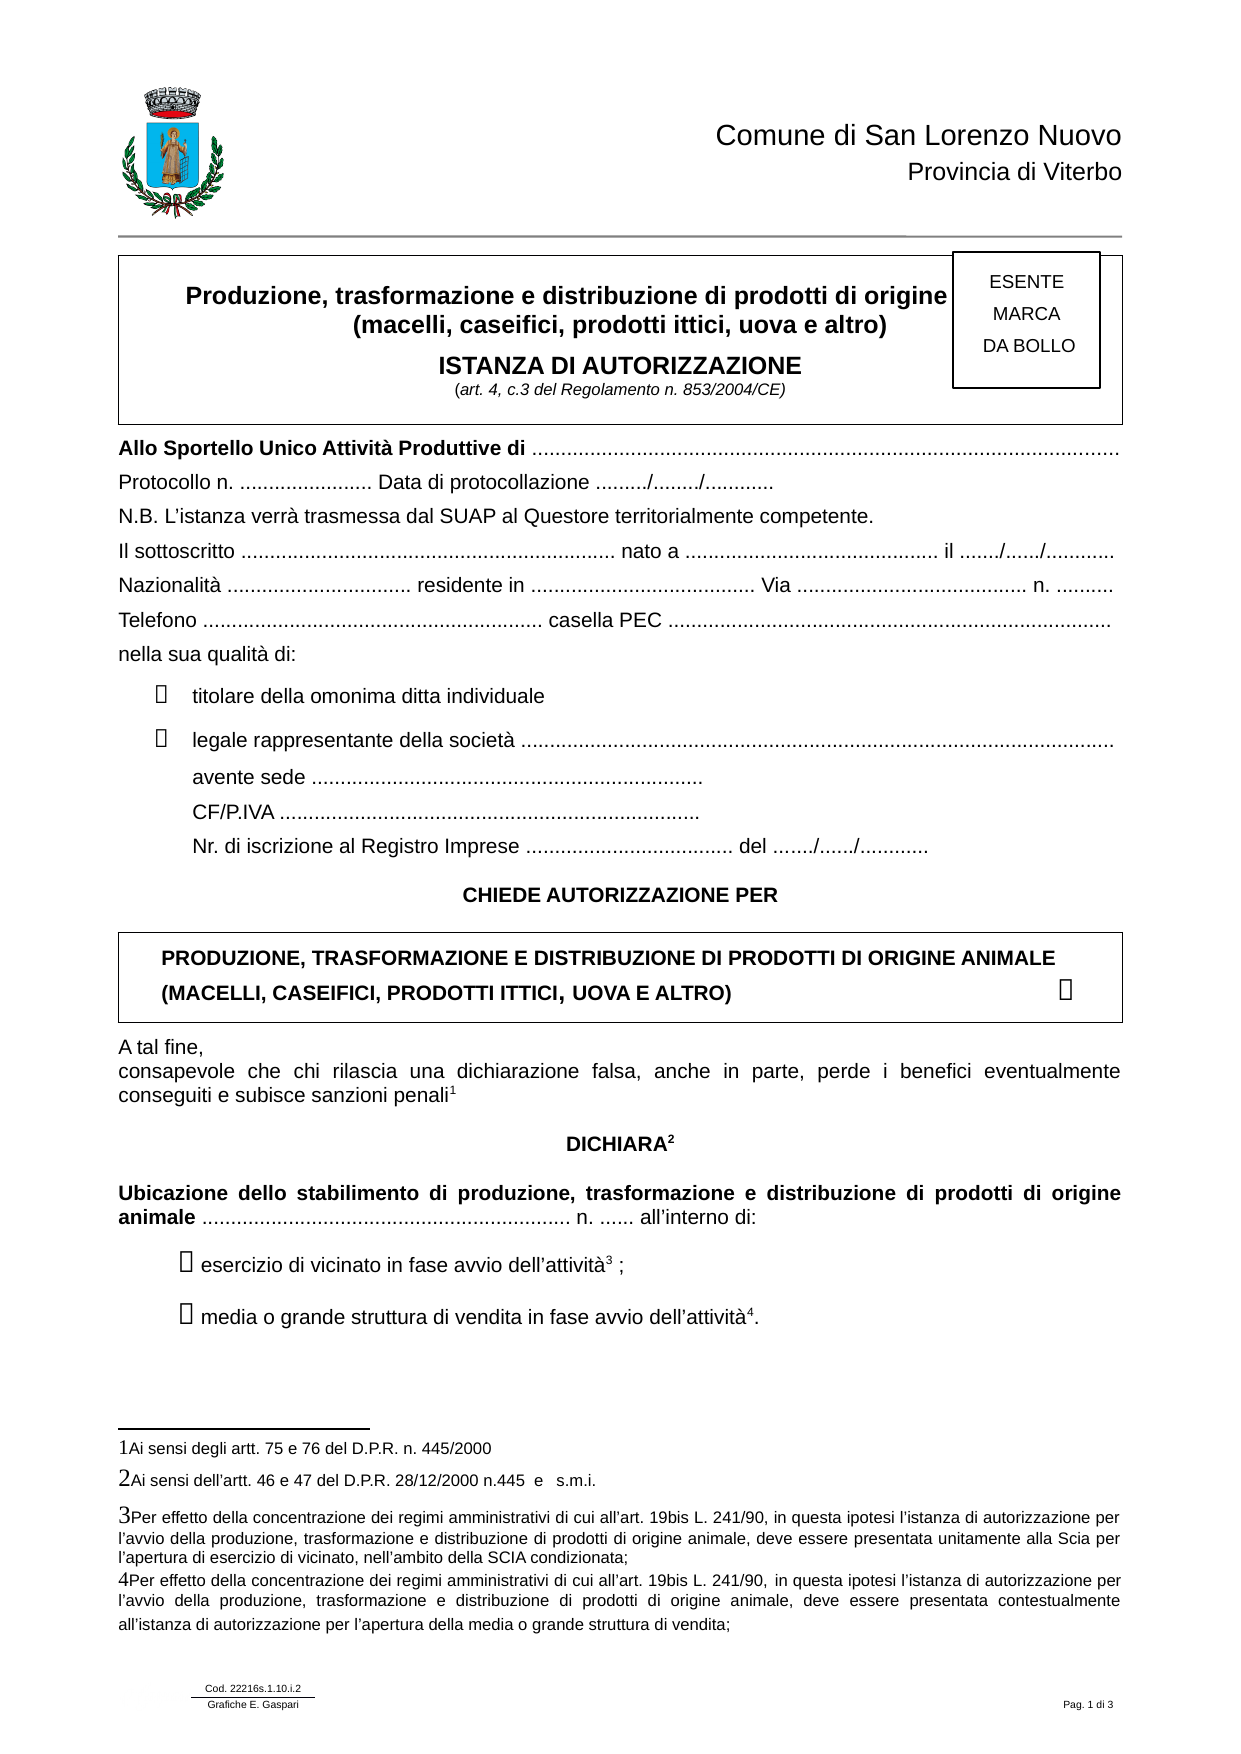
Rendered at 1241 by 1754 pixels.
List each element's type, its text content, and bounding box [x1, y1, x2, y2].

text Per effetto della concentrazione dei regimi amministrativi di cui all’art. 19bis L. 241/90, in questa ipotesi l’istanza di autorizzazione per l’avvio della produzione, trasformazione e distribuzione di prodotti di origine animale, deve essere presentata contestualmente all’istanza di autorizzazione per l’apertura della media o grande struttura di vendita; [118, 1567, 1122, 1636]
text Nazionalità ................................ residente in ....................................... Via ........................................ n. .......... [118, 573, 1122, 597]
text Nr. di iscrizione al Registro Imprese .................................... del ......./....../............ [192, 834, 1122, 858]
picture [122, 87, 224, 219]
text Telefono ........................................................... casella PEC ............................................................................. [118, 607, 1122, 631]
text A tal fine, [118, 1035, 1122, 1059]
text CHIEDE AUTORIZZAZIONE PER [118, 883, 1122, 907]
text Provincia di Viterbo [224, 157, 1122, 185]
text  media o grande struttura di vendita in fase avvio dell’attività. [177, 1293, 1122, 1333]
text DICHIARA [157, 1132, 1083, 1156]
text  esercizio di vicinato in fase avvio dell’attività ; [177, 1241, 1122, 1281]
text Ubicazione dello stabilimento di produzione, trasformazione e distribuzione di prodotti di origine animale ................................................................ n. ...... all’interno di: [118, 1181, 1122, 1229]
table_header Produzione, trasformazione e distribuzione di prodotti di origine animale (macelli, caseifici, prodotti ittici, uova e altro) ISTANZA DI AUTORIZZAZIONE (art. 4, c.3 del Regolamento n. 853/2004/CE) [119, 256, 1122, 424]
text Ai sensi degli artt. 75 e 76 del D.P.R. n. 445/2000 [118, 1435, 1122, 1459]
text avente sede .................................................................... [192, 765, 1122, 789]
table_header PRODUZIONE, TRASFORMAZIONE E DISTRIBUZIONE DI PRODOTTI DI ORIGINE ANIMALE (MACELLI, CASEIFICI, PRODOTTI ITTICI, UOVA E ALTRO)  [119, 933, 1122, 1022]
text nella sua qualità di: [118, 642, 1122, 666]
text Il sottoscritto ................................................................. nato a ............................................ il ......./....../............ [118, 539, 1122, 563]
text  legale rappresentante della società ....................................................................................................... [153, 721, 1122, 755]
text Protocollo n. ....................... Data di protocollazione ........./......../............ [118, 470, 1122, 494]
text Comune di San Lorenzo Nuovo [224, 118, 1122, 152]
text N.B. L’istanza verrà trasmessa dal SUAP al Questore territorialmente competente. [118, 504, 1122, 528]
text Per effetto della concentrazione dei regimi amministrativi di cui all’art. 19bis L. 241/90, in questa ipotesi l’istanza di autorizzazione per l’avvio della produzione, trasformazione e distribuzione di prodotti di origine animale, deve essere presentata unitamente alla Scia per l’apertura di esercizio di vicinato, nell’ambito della SCIA condizionata; [118, 1500, 1122, 1567]
text consapevole che chi rilascia una dichiarazione falsa, anche in parte, perde i benefici eventualmente conseguiti e subisce sanzioni penali [118, 1059, 1122, 1107]
text  titolare della omonima ditta individuale [153, 676, 1122, 710]
text Allo Sportello Unico Attività Produttive di [118, 436, 1122, 459]
text Ai sensi dell’artt. 46 e 47 del D.P.R. 28/12/2000 n.445 e s.m.i. [118, 1463, 1122, 1492]
text CF/P.IVA ......................................................................... [192, 799, 1122, 823]
